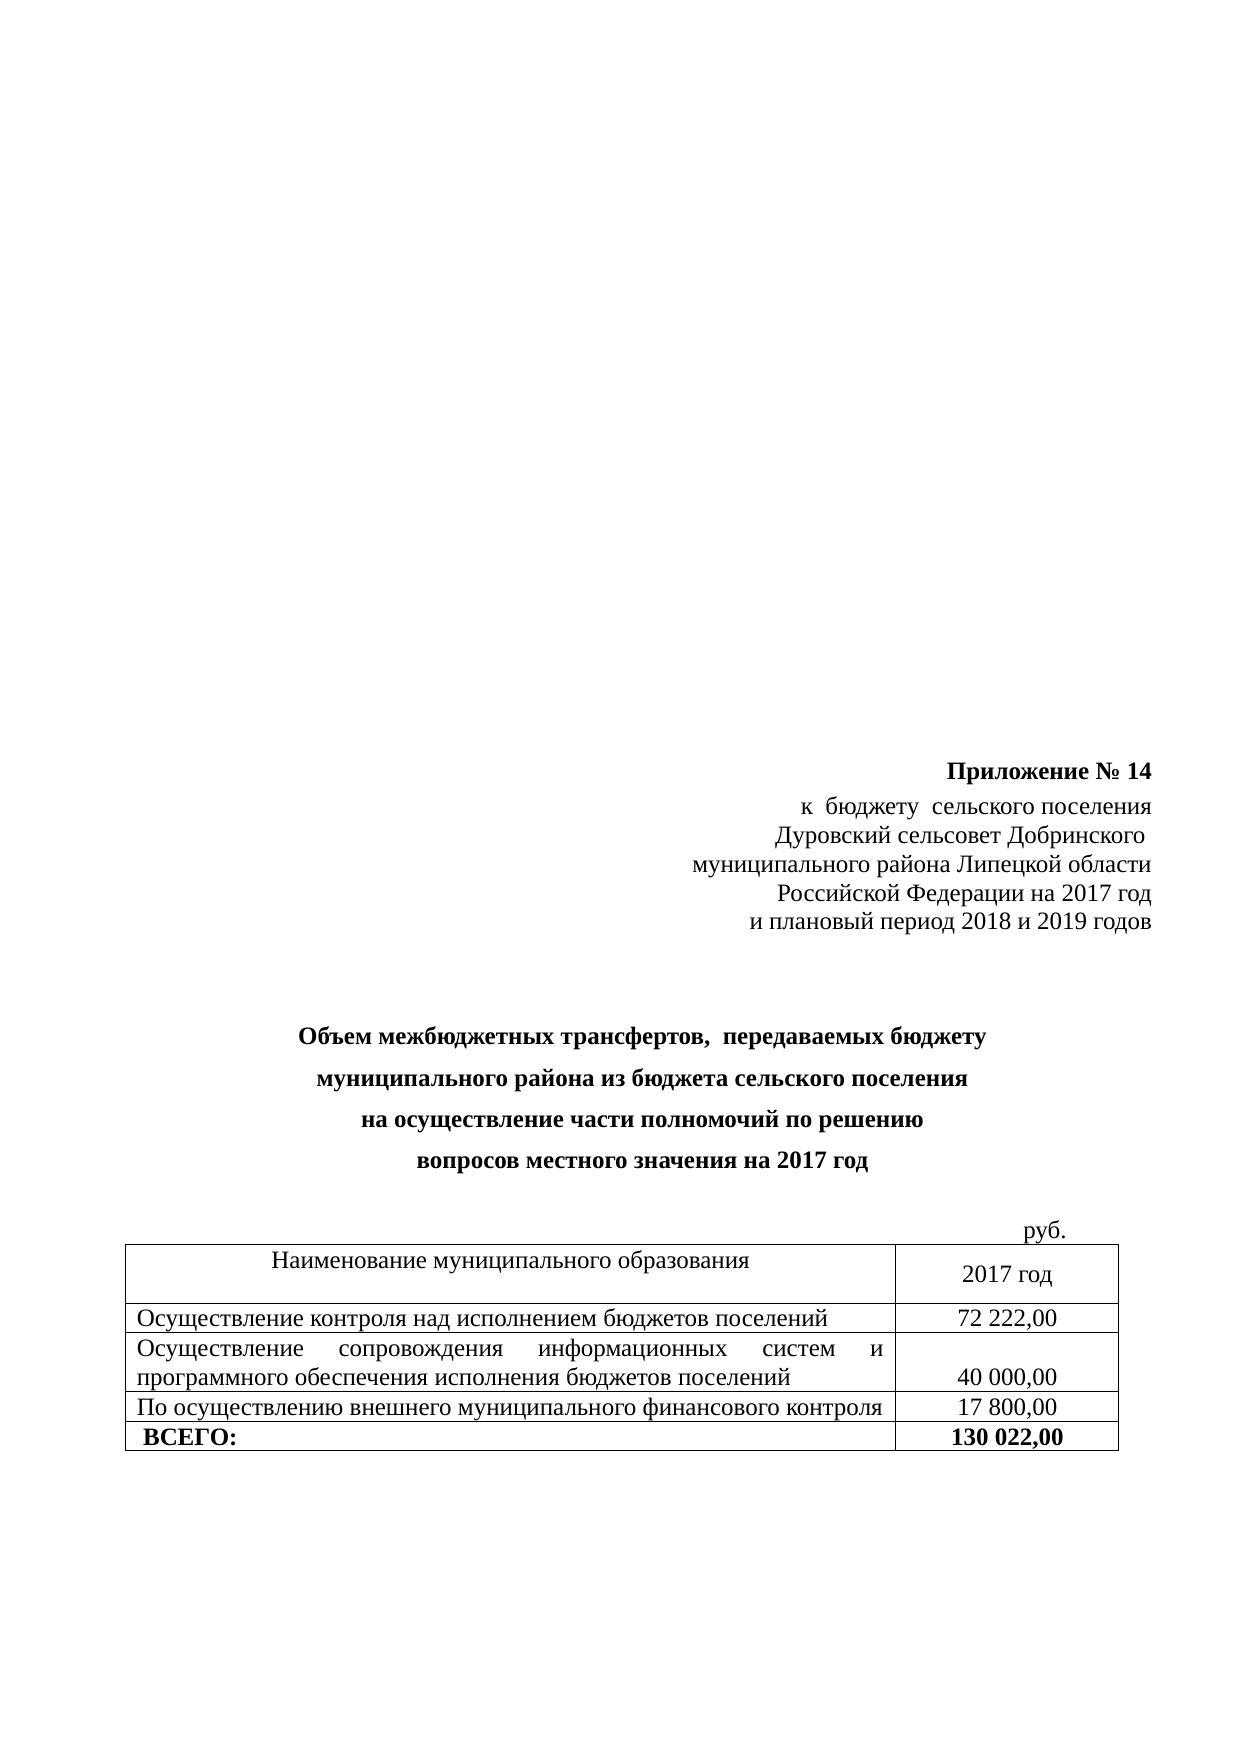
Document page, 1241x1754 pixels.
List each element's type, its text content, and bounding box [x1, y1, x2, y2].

text Дуровский сельсовет Добринского [502, 820, 1152, 849]
text муниципального района Липецкой области [502, 849, 1152, 878]
subtitle Приложение № 14 [133, 756, 1152, 785]
text и плановый период 2018 и 2019 годов [133, 906, 1152, 935]
table_cell Осуществление контроля над исполнением бюджетов поселений [126, 1304, 895, 1332]
text муниципального района из бюджета сельского поселения [133, 1063, 1152, 1091]
table_cell ВСЕГО: [126, 1422, 895, 1450]
table_cell 40 000,00 [896, 1333, 1118, 1391]
text руб. [133, 1186, 1104, 1244]
text Объем межбюджетных трансфертов, передаваемых бюджету [133, 1021, 1152, 1050]
table_cell 130 022,00 [896, 1422, 1118, 1450]
table_cell 72 222,00 [896, 1304, 1118, 1332]
table_cell Осуществление сопровождения информационных систем и программного обеспечения исполнения бюджетов поселений [126, 1333, 895, 1391]
table_header 2017 год [896, 1245, 1118, 1302]
text вопросов местного значения на 2017 год [133, 1145, 1152, 1174]
text Российской Федерации на 2017 год [133, 878, 1152, 906]
table_cell По осуществлению внешнего муниципального финансового контроля [126, 1392, 895, 1421]
table_cell 17 800,00 [896, 1392, 1118, 1421]
table_header Наименование муниципального образования [126, 1245, 895, 1302]
text к бюджету сельского поселения [502, 791, 1152, 820]
text на осуществление части полномочий по решению [133, 1104, 1152, 1133]
